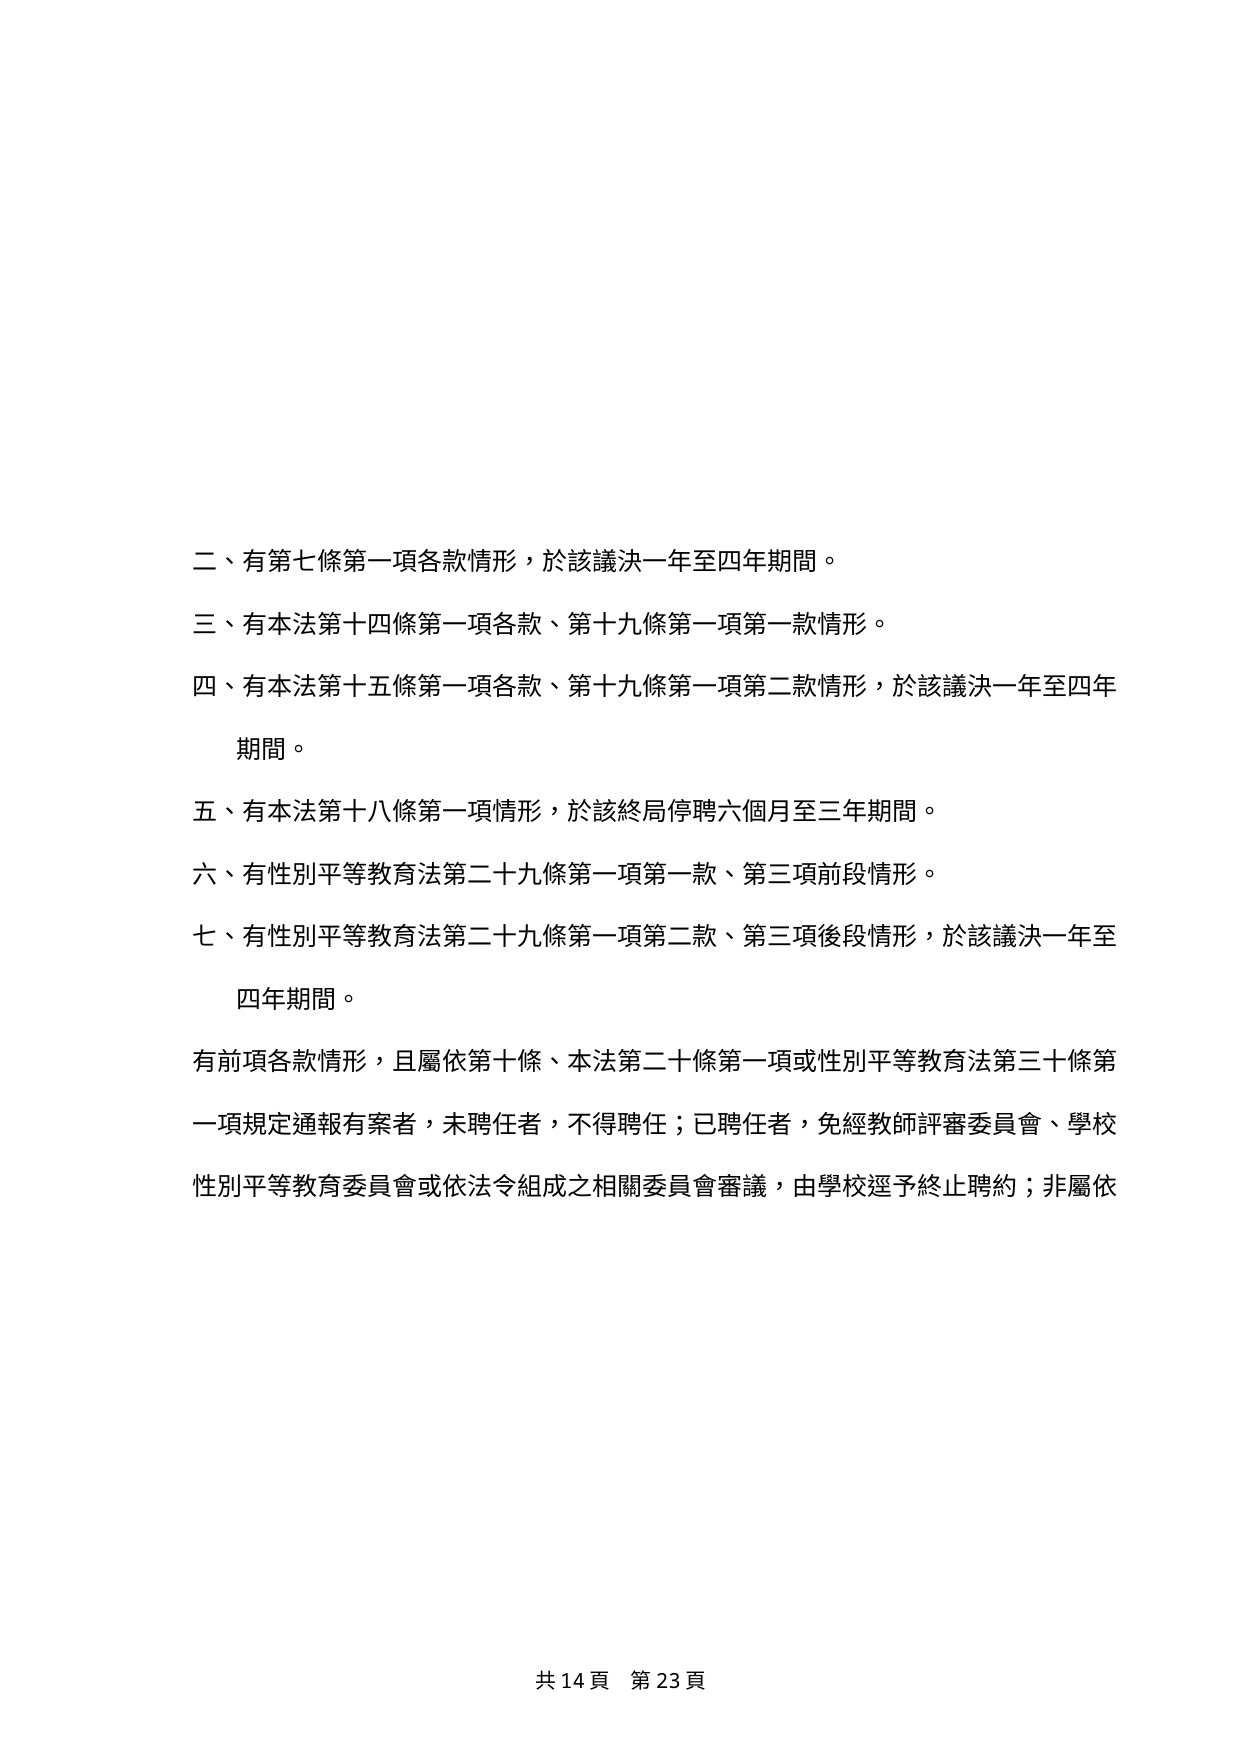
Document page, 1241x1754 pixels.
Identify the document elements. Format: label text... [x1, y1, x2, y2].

text 五、有本法第十八條第一項情形，於該終局停聘六個月至三年期間。 [192, 768, 1122, 831]
text 六、有性別平等教育法第二十九條第一項第一款、第三項前段情形。 [192, 831, 1122, 893]
text 七、有性別平等教育法第二十九條第一項第二款、第三項後段情形，於該議決一年至四年期間。 [192, 893, 1122, 1018]
text 四、有本法第十五條第一項各款、第十九條第一項第二款情形，於該議決一年至四年期間。 [192, 643, 1122, 768]
text 有前項各款情形，且屬依第十條、本法第二十條第一項或性別平等教育法第三十條第一項規定通報有案者，未聘任者，不得聘任；已聘任者，免經教師評審委員會、學校性別平等教育委員會或依法令組成之相關委員會審議，由學校逕予終止聘約；非屬依 [192, 1018, 1122, 1206]
text 三、有本法第十四條第一項各款、第十九條第一項第一款情形。 [192, 581, 1122, 643]
text 二、有第七條第一項各款情形，於該議決一年至四年期間。 [192, 518, 1122, 581]
